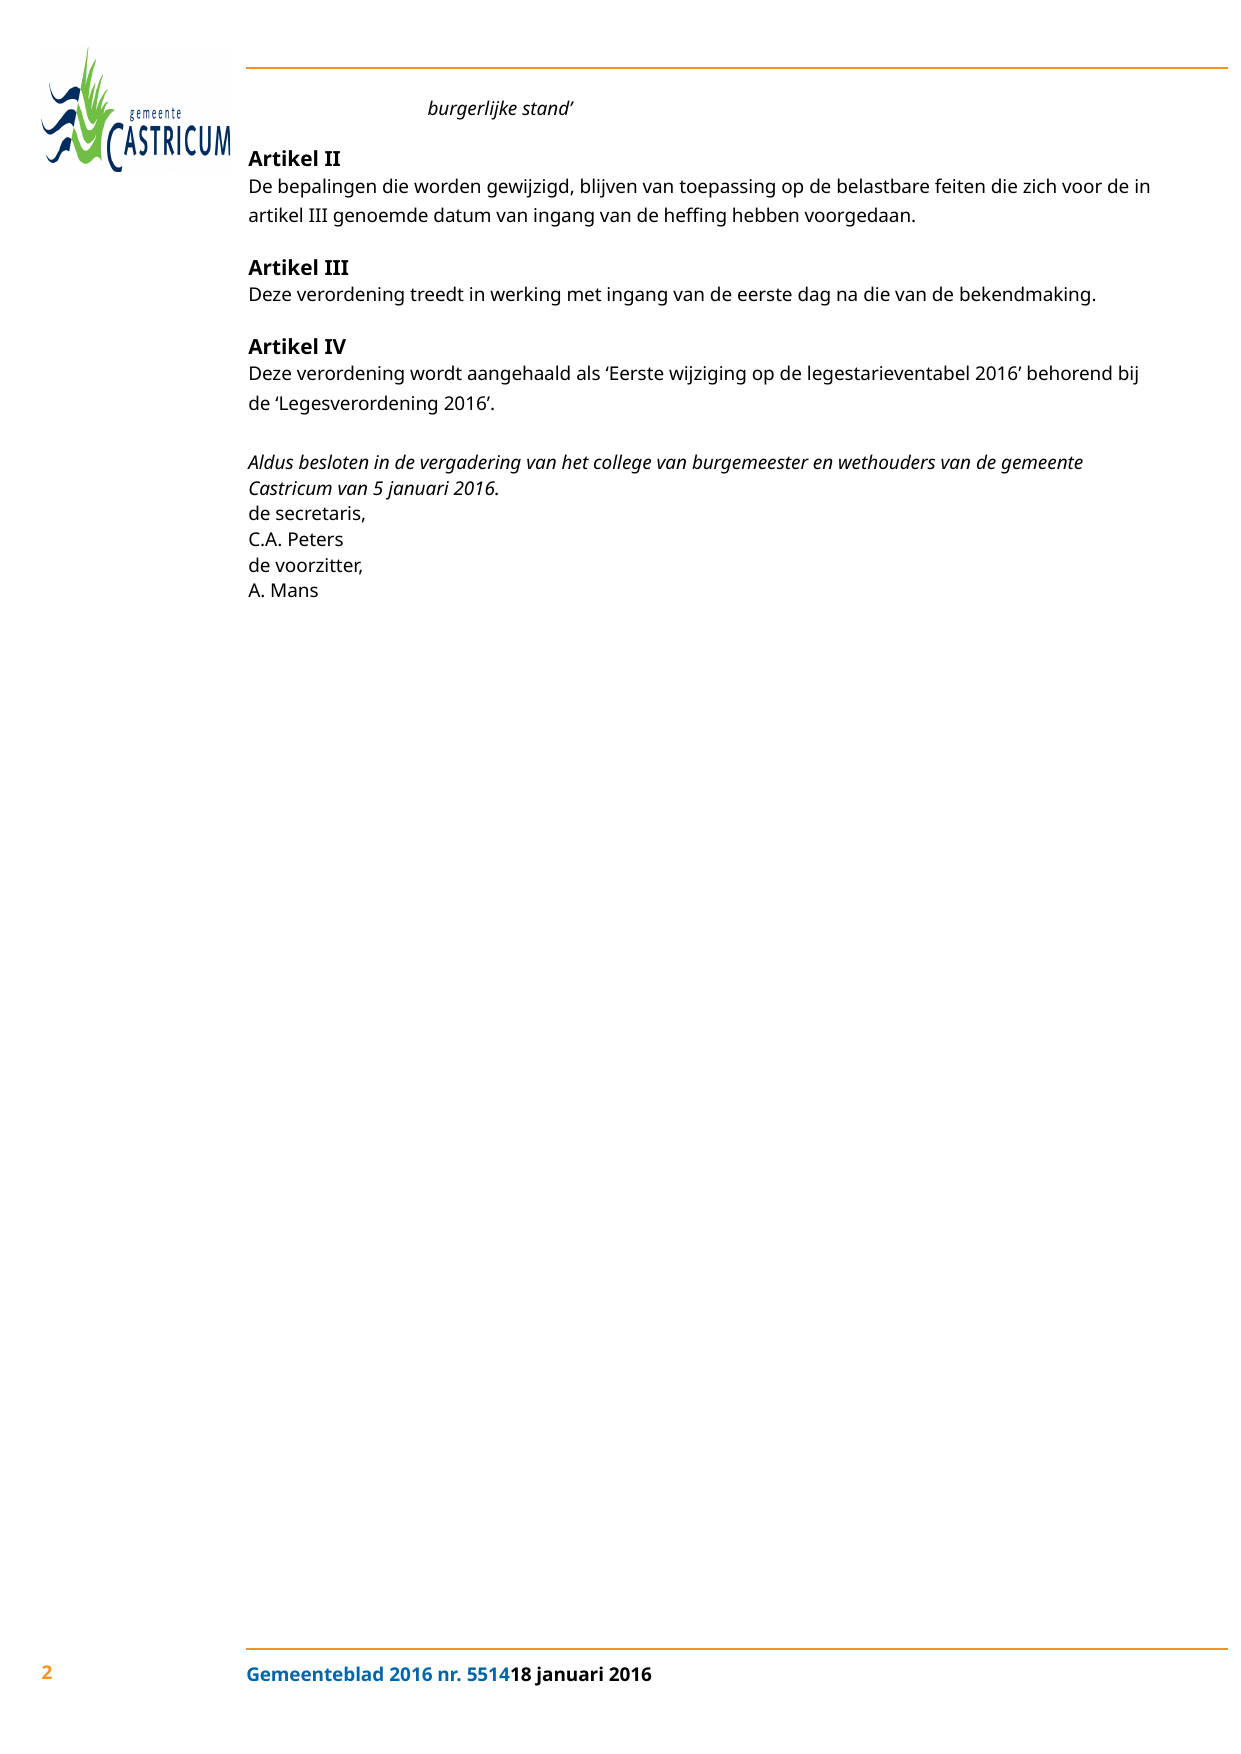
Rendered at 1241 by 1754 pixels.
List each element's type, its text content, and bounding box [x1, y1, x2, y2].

picture [41, 47, 231, 172]
text Artikel II [248, 144, 1152, 173]
text Artikel III [248, 253, 1152, 281]
text A. Mans [248, 578, 1152, 603]
text de secretaris, [248, 501, 1152, 526]
text de voorzitter, [248, 552, 1152, 578]
text Artikel IV [248, 332, 1152, 360]
text Deze verordening treedt in werking met ingang van de eerste dag na die van de bekendmaking. [248, 281, 1152, 307]
text Deze verordening wordt aangehaald als ‘Eerste wijziging op de legestarieventabel 2016’ behorend bij de ‘Legesverordening 2016’. [248, 360, 1152, 416]
text C.A. Peters [248, 526, 1152, 552]
table_cell [248, 95, 427, 121]
text Aldus besloten in de vergadering van het college van burgemeester en wethouders van de gemeente Castricum van 5 januari 2016. [248, 449, 1152, 501]
table_cell burgerlijke stand’ [427, 95, 972, 121]
text De bepalingen die worden gewijzigd, blijven van toepassing op de belastbare feiten die zich voor de in artikel III genoemde datum van ingang van de heffing hebben voorgedaan. [248, 173, 1152, 228]
table_cell [973, 95, 1152, 121]
